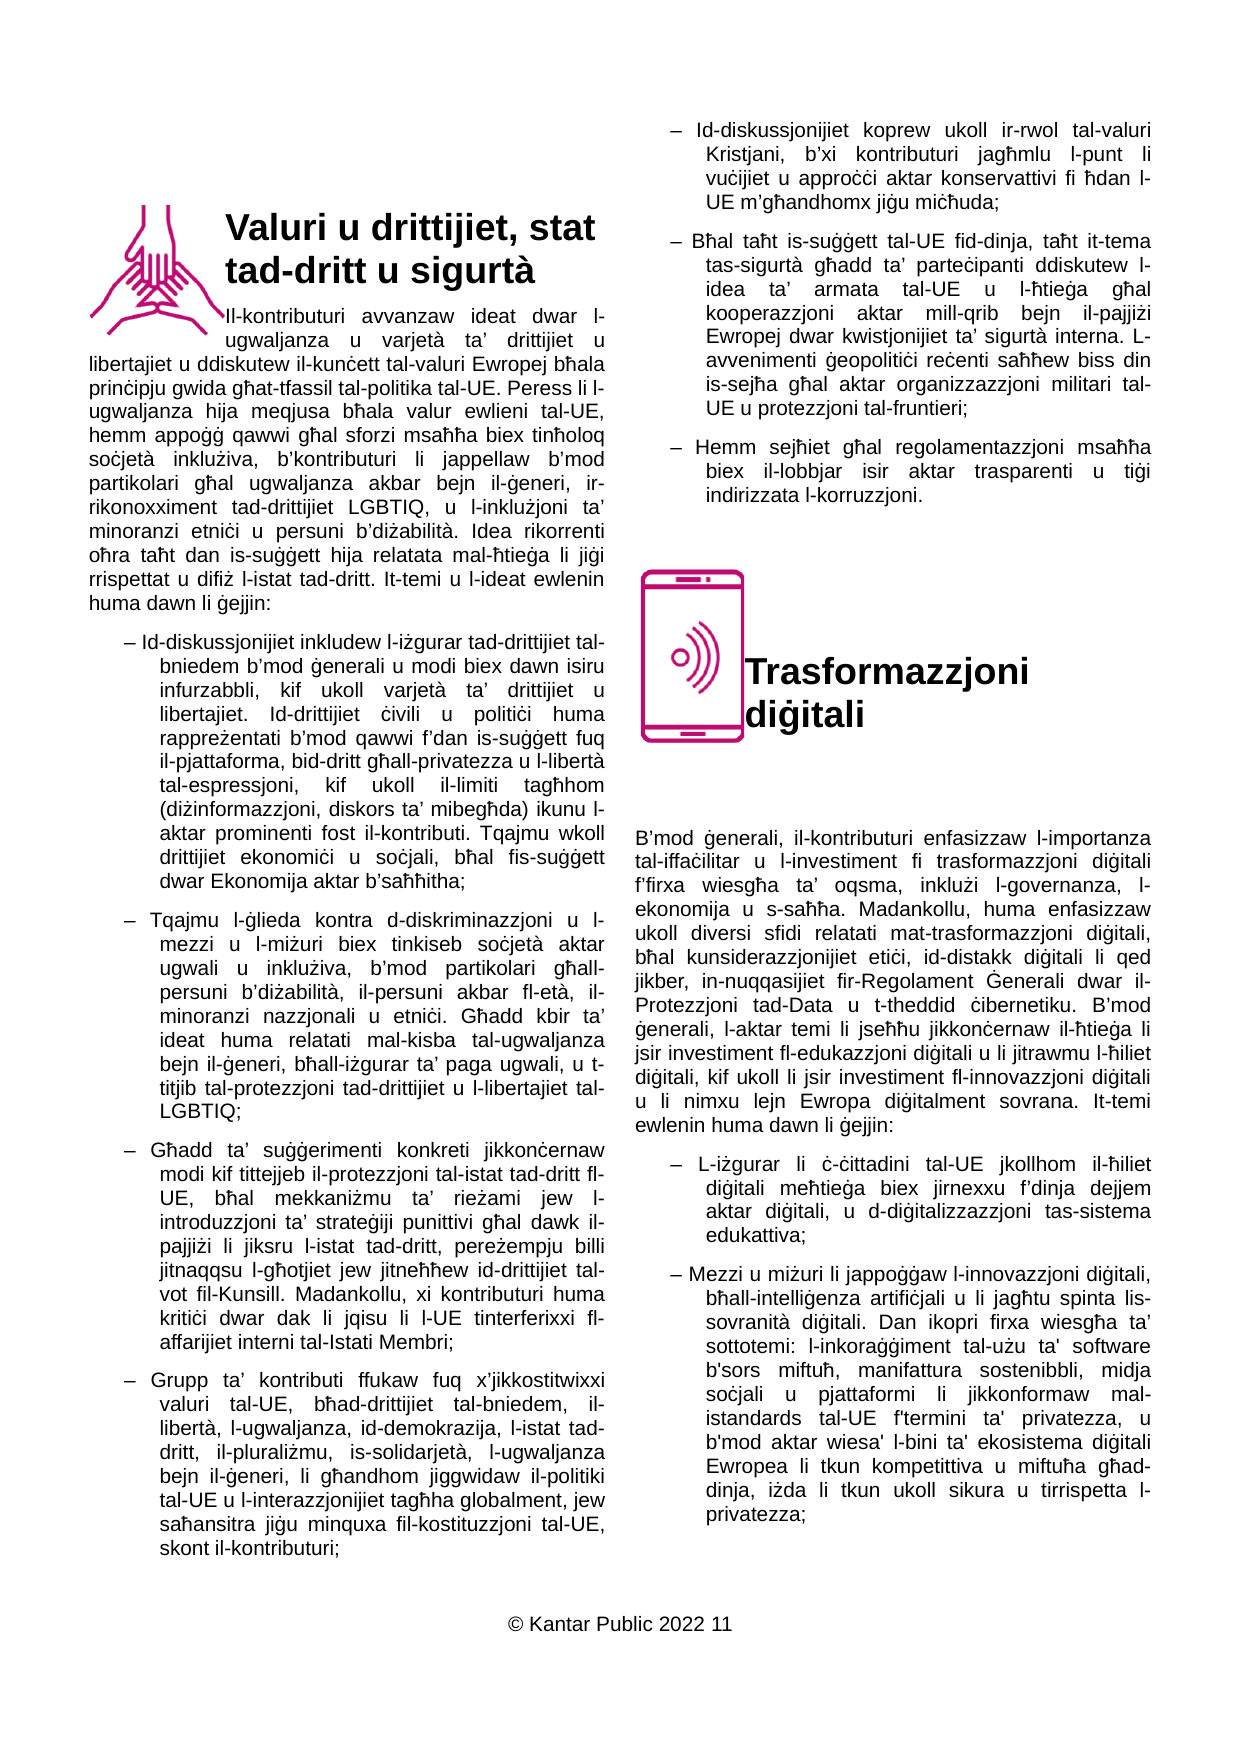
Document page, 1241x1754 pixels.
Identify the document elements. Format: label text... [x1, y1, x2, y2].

subtitle Trasformazzjoni diġitali [745, 649, 1152, 736]
text ‒ Mezzi u miżuri li jappoġġaw l-innovazzjoni diġitali, bħall-intelliġenza artifiċjali u li jagħtu spinta lis-sovranità diġitali. Dan ikopri firxa wiesgħa ta’ sottotemi: l-inkoraġġiment tal-użu ta' software b'sors miftuħ, manifattura sostenibbli, midja soċjali u pjattaformi li jikkonformaw mal-istandards tal-UE f'termini ta' privatezza, u b'mod aktar wiesa' l-bini ta' ekosistema diġitali Ewropea li tkun kompetittiva u miftuħa għad-dinja, iżda li tkun ukoll sikura u tirrispetta l-privatezza; [670, 1262, 1152, 1525]
text ‒ Għadd ta’ suġġerimenti konkreti jikkonċernaw modi kif tittejjeb il-protezzjoni tal-istat tad-dritt fl-UE, bħal mekkaniżmu ta’ rieżami jew l-introduzzjoni ta’ strateġiji punittivi għal dawk il-pajjiżi li jiksru l-istat tad-dritt, pereżempju billi jitnaqqsu l-għotjiet jew jitneħħew id-drittijiet tal-vot fil-Kunsill. Madankollu, xi kontributuri huma kritiċi dwar dak li jqisu li l-UE tinterferixxi fl-affarijiet interni tal-Istati Membri; [124, 1138, 605, 1353]
picture [640, 569, 745, 743]
text ‒ Id-diskussjonijiet koprew ukoll ir-rwol tal-valuri Kristjani, b’xi kontributuri jagħmlu l-punt li vuċijiet u approċċi aktar konservattivi fi ħdan l-UE m’għandhomx jiġu miċħuda; [670, 118, 1152, 214]
text ‒ Tqajmu l-ġlieda kontra d-diskriminazzjoni u l-mezzi u l-miżuri biex tinkiseb soċjetà aktar ugwali u inklużiva, b’mod partikolari għall-persuni b’diżabilità, il-persuni akbar fl-età, il-minoranzi nazzjonali u etniċi. Għadd kbir ta’ ideat huma relatati mal-kisba tal-ugwaljanza bejn il-ġeneri, bħall-iżgurar ta’ paga ugwali, u t-titjib tal-protezzjoni tad-drittijiet u l-libertajiet tal-LGBTIQ; [124, 908, 605, 1123]
text B’mod ġenerali, il-kontributuri enfasizzaw l-importanza tal-iffaċilitar u l-investiment fi trasformazzjoni diġitali f’firxa wiesgħa ta’ oqsma, inklużi l-governanza, l-ekonomija u s-saħħa. Madankollu, huma enfasizzaw ukoll diversi sfidi relatati mat-trasformazzjoni diġitali, bħal kunsiderazzjonijiet etiċi, id-distakk diġitali li qed jikber, in-nuqqasijiet fir-Regolament Ġenerali dwar il-Protezzjoni tad-Data u t-theddid ċibernetiku. B’mod ġenerali, l-aktar temi li jseħħu jikkonċernaw il-ħtieġa li jsir investiment fl-edukazzjoni diġitali u li jitrawmu l-ħiliet diġitali, kif ukoll li jsir investiment fl-innovazzjoni diġitali u li nimxu lejn Ewropa diġitalment sovrana. It-temi ewlenin huma dawn li ġejjin: [635, 825, 1152, 1137]
text ‒ Id-diskussjonijiet inkludew l-iżgurar tad-drittijiet tal-bniedem b’mod ġenerali u modi biex dawn isiru infurzabbli, kif ukoll varjetà ta’ drittijiet u libertajiet. Id-drittijiet ċivili u politiċi huma rappreżentati b’mod qawwi f’dan is-suġġett fuq il-pjattaforma, bid-dritt għall-privatezza u l-libertà tal-espressjoni, kif ukoll il-limiti tagħhom (diżinformazzjoni, diskors ta’ mibegħda) ikunu l-aktar prominenti fost il-kontributi. Tqajmu wkoll drittijiet ekonomiċi u soċjali, bħal fis-suġġett dwar Ekonomija aktar b’saħħitha; [124, 629, 605, 893]
text ‒ Bħal taħt is-suġġett tal-UE fid-dinja, taħt it-tema tas-sigurtà għadd ta’ parteċipanti ddiskutew l-idea ta’ armata tal-UE u l-ħtieġa għal kooperazzjoni aktar mill-qrib bejn il-pajjiżi Ewropej dwar kwistjonijiet ta’ sigurtà interna. L-avvenimenti ġeopolitiċi reċenti saħħew biss din is-sejħa għal aktar organizzazzjoni militari tal-UE u protezzjoni tal-fruntieri; [670, 228, 1152, 420]
text ‒ L-iżgurar li ċ-ċittadini tal-UE jkollhom il-ħiliet diġitali meħtieġa biex jirnexxu f’dinja dejjem aktar diġitali, u d-diġitalizzazzjoni tas-sistema edukattiva; [670, 1151, 1152, 1247]
subtitle Valuri u drittijiet, stat tad-dritt u sigurtà [225, 205, 605, 291]
text ‒ Grupp ta’ kontributi ffukaw fuq x’jikkostitwixxi valuri tal-UE, bħad-drittijiet tal-bniedem, il-libertà, l-ugwaljanza, id-demokrazija, l-istat tad-dritt, il-pluraliżmu, is-solidarjetà, l-ugwaljanza bejn il-ġeneri, li għandhom jiggwidaw il-politiki tal-UE u l-interazzjonijiet tagħha globalment, jew saħansitra jiġu minquxa fil-kostituzzjoni tal-UE, skont il-kontributuri; [124, 1368, 605, 1560]
text ‒ Hemm sejħiet għal regolamentazzjoni msaħħa biex il-lobbjar isir aktar trasparenti u tiġi indirizzata l-korruzzjoni. [670, 435, 1152, 507]
picture [89, 204, 225, 336]
text Il-kontributuri avvanzaw ideat dwar l-ugwaljanza u varjetà ta’ drittijiet u libertajiet u ddiskutew il-kunċett tal-valuri Ewropej bħala prinċipju gwida għat-tfassil tal-politika tal-UE. Peress li l-ugwaljanza hija meqjusa bħala valur ewlieni tal-UE, hemm appoġġ qawwi għal sforzi msaħħa biex tinħoloq soċjetà inklużiva, b’kontributuri li jappellaw b’mod partikolari għal ugwaljanza akbar bejn il-ġeneri, ir-rikonoxximent tad-drittijiet LGBTIQ, u l-inklużjoni ta’ minoranzi etniċi u persuni b’diżabilità. Idea rikorrenti oħra taħt dan is-suġġett hija relatata mal-ħtieġa li jiġi rrispettat u difiż l-istat tad-dritt. It-temi u l-ideat ewlenin huma dawn li ġejjin: [88, 303, 605, 615]
